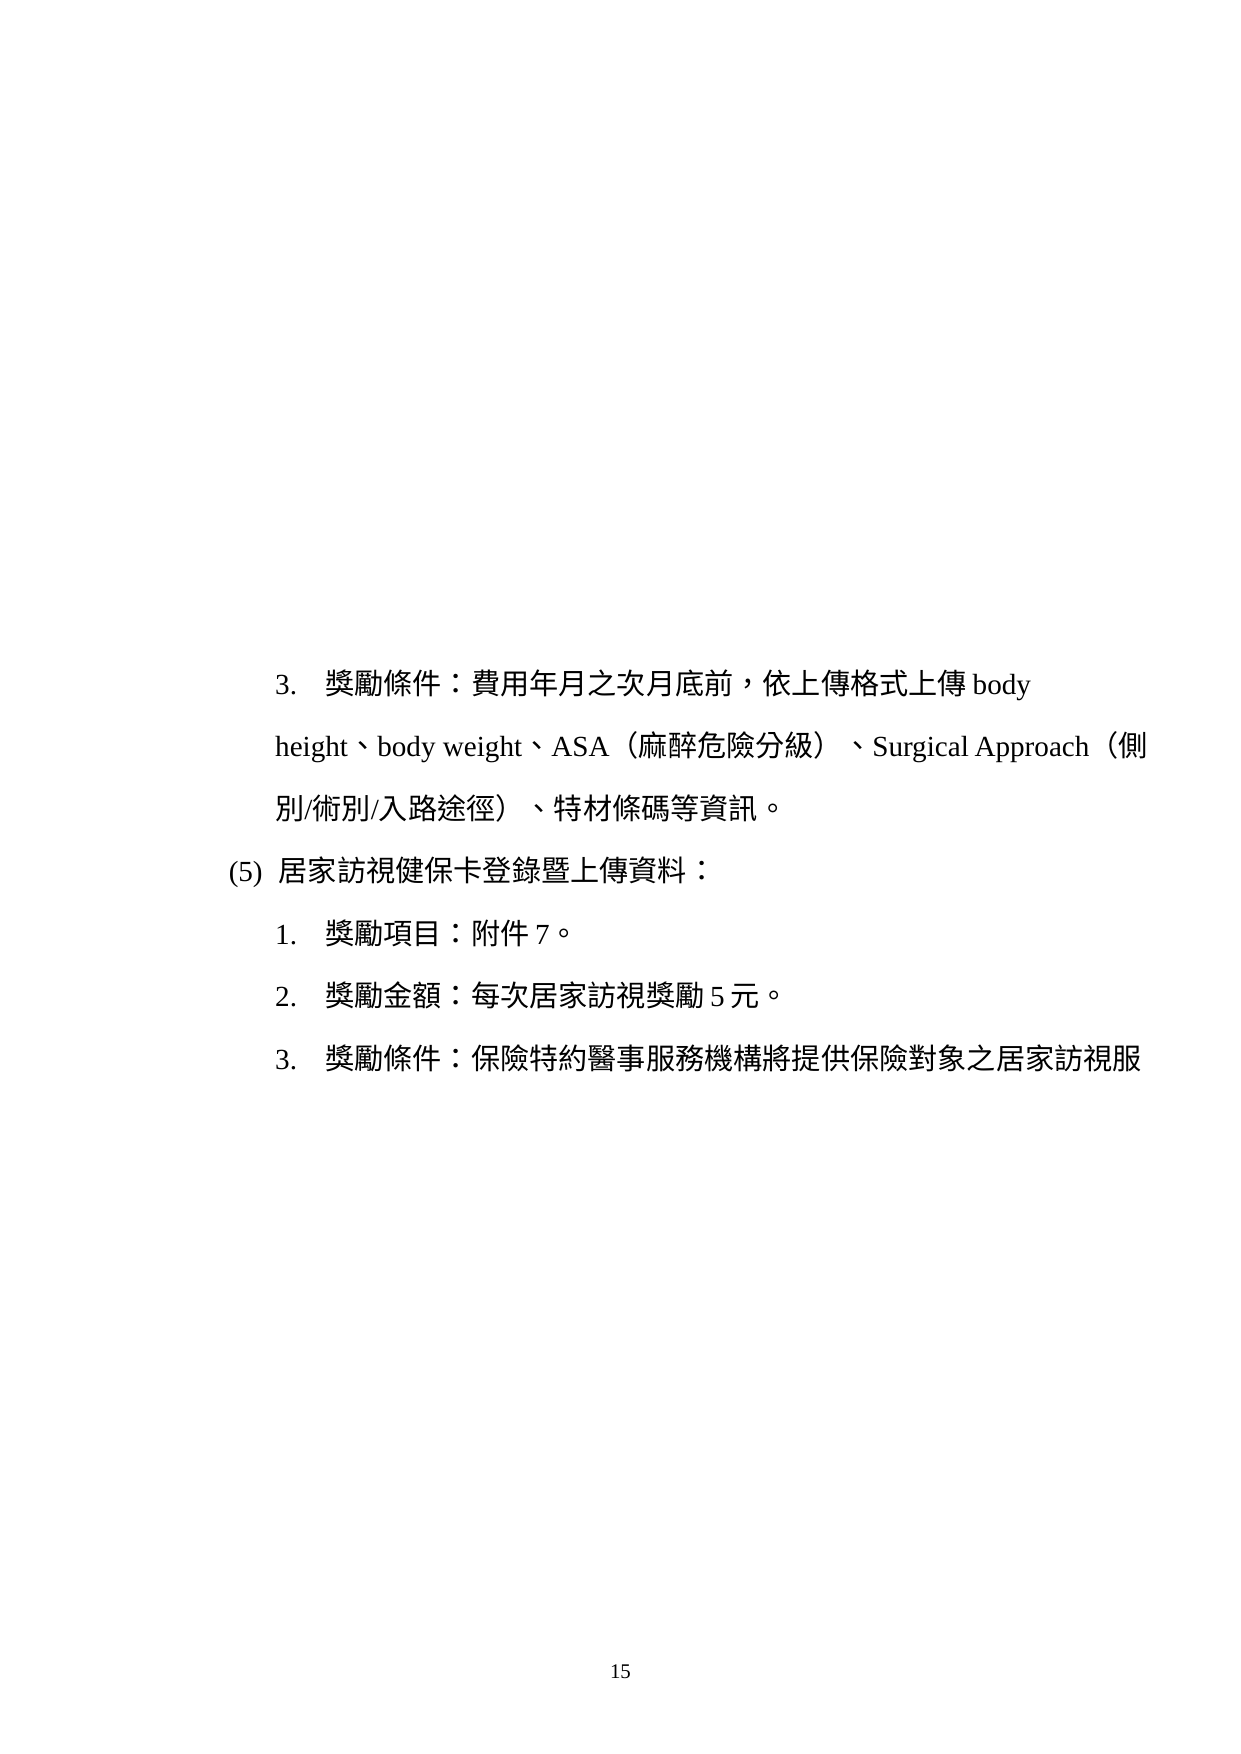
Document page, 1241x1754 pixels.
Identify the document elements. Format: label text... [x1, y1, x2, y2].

list 獎勵金額：每次居家訪視獎勵5元。 [275, 952, 1165, 1015]
list 獎勵項目：附件7。 [275, 890, 1165, 952]
list 居家訪視健保卡登錄暨上傳資料： [228, 827, 1165, 890]
list 獎勵條件：費用年月之次月底前，依上傳格式上傳body height、body weight、ASA（麻醉危險分級）、Surgical Approach（側別/術別/入路途徑）、特材條碼等資訊。 [275, 640, 1165, 827]
list 獎勵條件：保險特約醫事服務機構將提供保險對象之居家訪視服務登錄於健保卡後，於24小時內，經由健保資訊網線路上傳予保險人。 [275, 1015, 1165, 1077]
